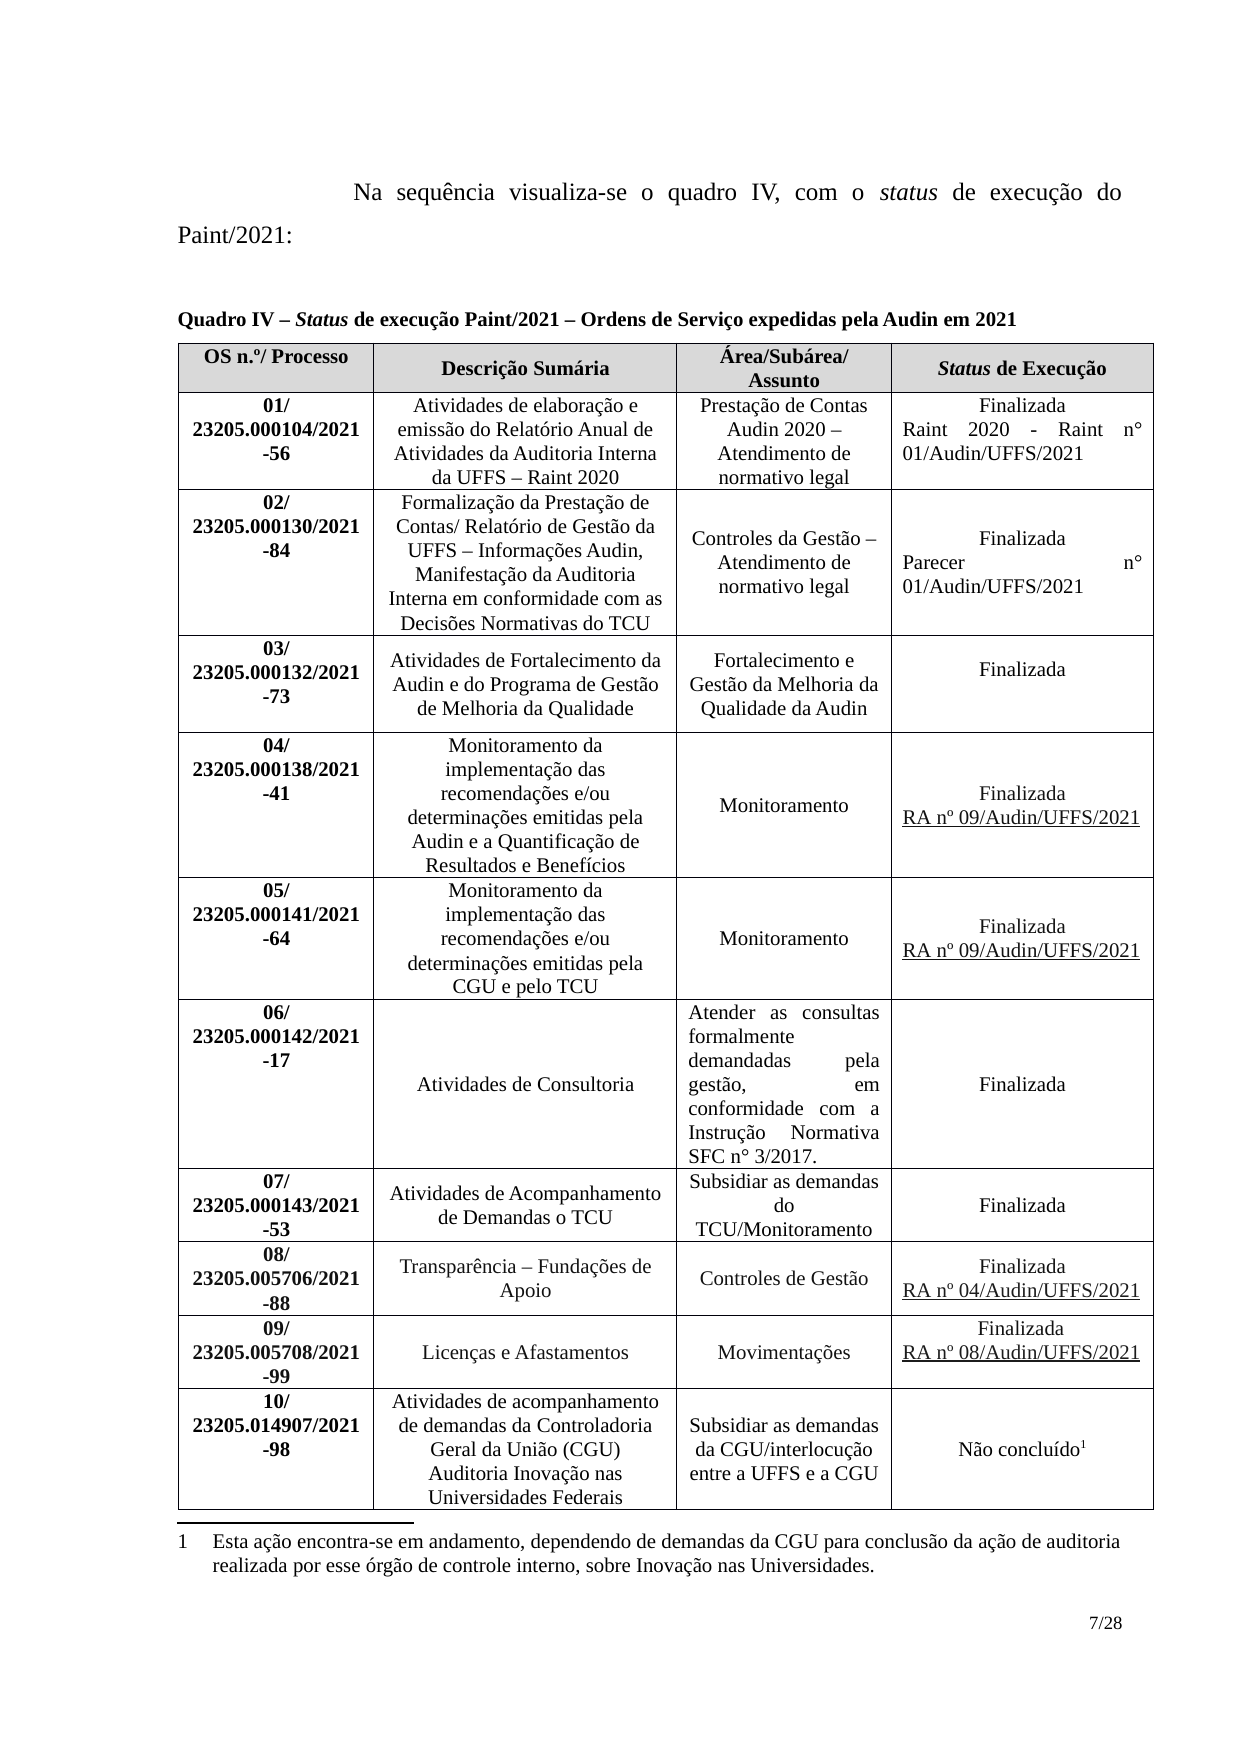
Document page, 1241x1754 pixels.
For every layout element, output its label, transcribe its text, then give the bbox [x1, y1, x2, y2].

table_cell Formalização da Prestação de Contas/ Relatório de Gestão da UFFS – Informações Audin, Manifestação da Auditoria Interna em conformidade com as Decisões Normativas do TCU [374, 490, 676, 634]
table_cell Finalizada [892, 1169, 1153, 1241]
table_cell 06/ 23205.000142/2021-17 [179, 1000, 373, 1168]
text Quadro IV – Status de execução Paint/2021 – Ordens de Serviço expedidas pela Audin em 2021 [177, 307, 1122, 331]
text Na sequência visualiza-se o quadro IV, com o status de execução do Paint/2021: [177, 177, 1122, 249]
table_cell 08/ 23205.005706/2021-88 [179, 1242, 373, 1314]
table_header Descrição Sumária [374, 344, 676, 392]
table_cell Atividades de Fortalecimento da Audin e do Programa de Gestão de Melhoria da Qualidade [374, 636, 676, 732]
table_cell 04/ 23205.000138/2021-41 [179, 733, 373, 877]
table_cell Finalizada Raint 2020 - Raint n° 01/Audin/UFFS/2021 [892, 393, 1153, 489]
table_cell Fortalecimento e Gestão da Melhoria da Qualidade da Audin [677, 636, 891, 732]
table_cell Movimentações [677, 1316, 891, 1388]
table_header OS n.º/ Processo [179, 344, 373, 392]
table_cell 02/ 23205.000130/2021-84 [179, 490, 373, 634]
table_cell Não concluído [892, 1389, 1153, 1509]
table_cell Finalizada RA nº 08/Audin/UFFS/2021 [892, 1316, 1153, 1388]
table_cell Finalizada RA nº 04/Audin/UFFS/2021 [892, 1242, 1153, 1314]
table_cell Prestação de Contas Audin 2020 – Atendimento de normativo legal [677, 393, 891, 489]
table_cell Subsidiar as demandas do TCU/Monitoramento [677, 1169, 891, 1241]
table_header Status de Execução [892, 344, 1153, 392]
table_cell Monitoramento da implementação das recomendações e/ou determinações emitidas pela CGU e pelo TCU [374, 878, 676, 998]
table_cell Atividades de Acompanhamento de Demandas o TCU [374, 1169, 676, 1241]
table_cell Subsidiar as demandas da CGU/interlocução entre a UFFS e a CGU [677, 1389, 891, 1509]
table_cell 07/ 23205.000143/2021-53 [179, 1169, 373, 1241]
table_cell Monitoramento [677, 733, 891, 877]
table_cell Finalizada RA nº 09/Audin/UFFS/2021 [892, 733, 1153, 877]
table_cell Monitoramento [677, 878, 891, 998]
table_header Área/Subárea/Assunto [677, 344, 891, 392]
table_cell Controles de Gestão [677, 1242, 891, 1314]
table_cell Controles da Gestão – Atendimento de normativo legal [677, 490, 891, 634]
table_cell Finalizada [892, 636, 1153, 732]
table_cell Transparência – Fundações de Apoio [374, 1242, 676, 1314]
table_cell Monitoramento da implementação das recomendações e/ou determinações emitidas pela Audin e a Quantificação de Resultados e Benefícios [374, 733, 676, 877]
table_cell Finalizada [892, 1000, 1153, 1168]
table_cell Atividades de Consultoria [374, 1000, 676, 1168]
table_cell 09/ 23205.005708/2021-99 [179, 1316, 373, 1388]
table_cell Atender as consultas formalmente demandadas pela gestão, em conformidade com a Instrução Normativa SFC n° 3/2017. [677, 1000, 891, 1168]
table_cell 01/ 23205.000104/2021-56 [179, 393, 373, 489]
table_cell 03/ 23205.000132/2021-73 [179, 636, 373, 732]
table_cell Finalizada RA nº 09/Audin/UFFS/2021 [892, 878, 1153, 998]
table_cell 10/ 23205.014907/2021-98 [179, 1389, 373, 1509]
table_cell Atividades de elaboração e emissão do Relatório Anual de Atividades da Auditoria Interna da UFFS – Raint 2020 [374, 393, 676, 489]
table_cell Licenças e Afastamentos [374, 1316, 676, 1388]
table_cell Atividades de acompanhamento de demandas da Controladoria Geral da União (CGU) Auditoria Inovação nas Universidades Federais [374, 1389, 676, 1509]
table_cell Finalizada Parecer n° 01/Audin/UFFS/2021 [892, 490, 1153, 634]
table_cell 05/ 23205.000141/2021-64 [179, 878, 373, 998]
